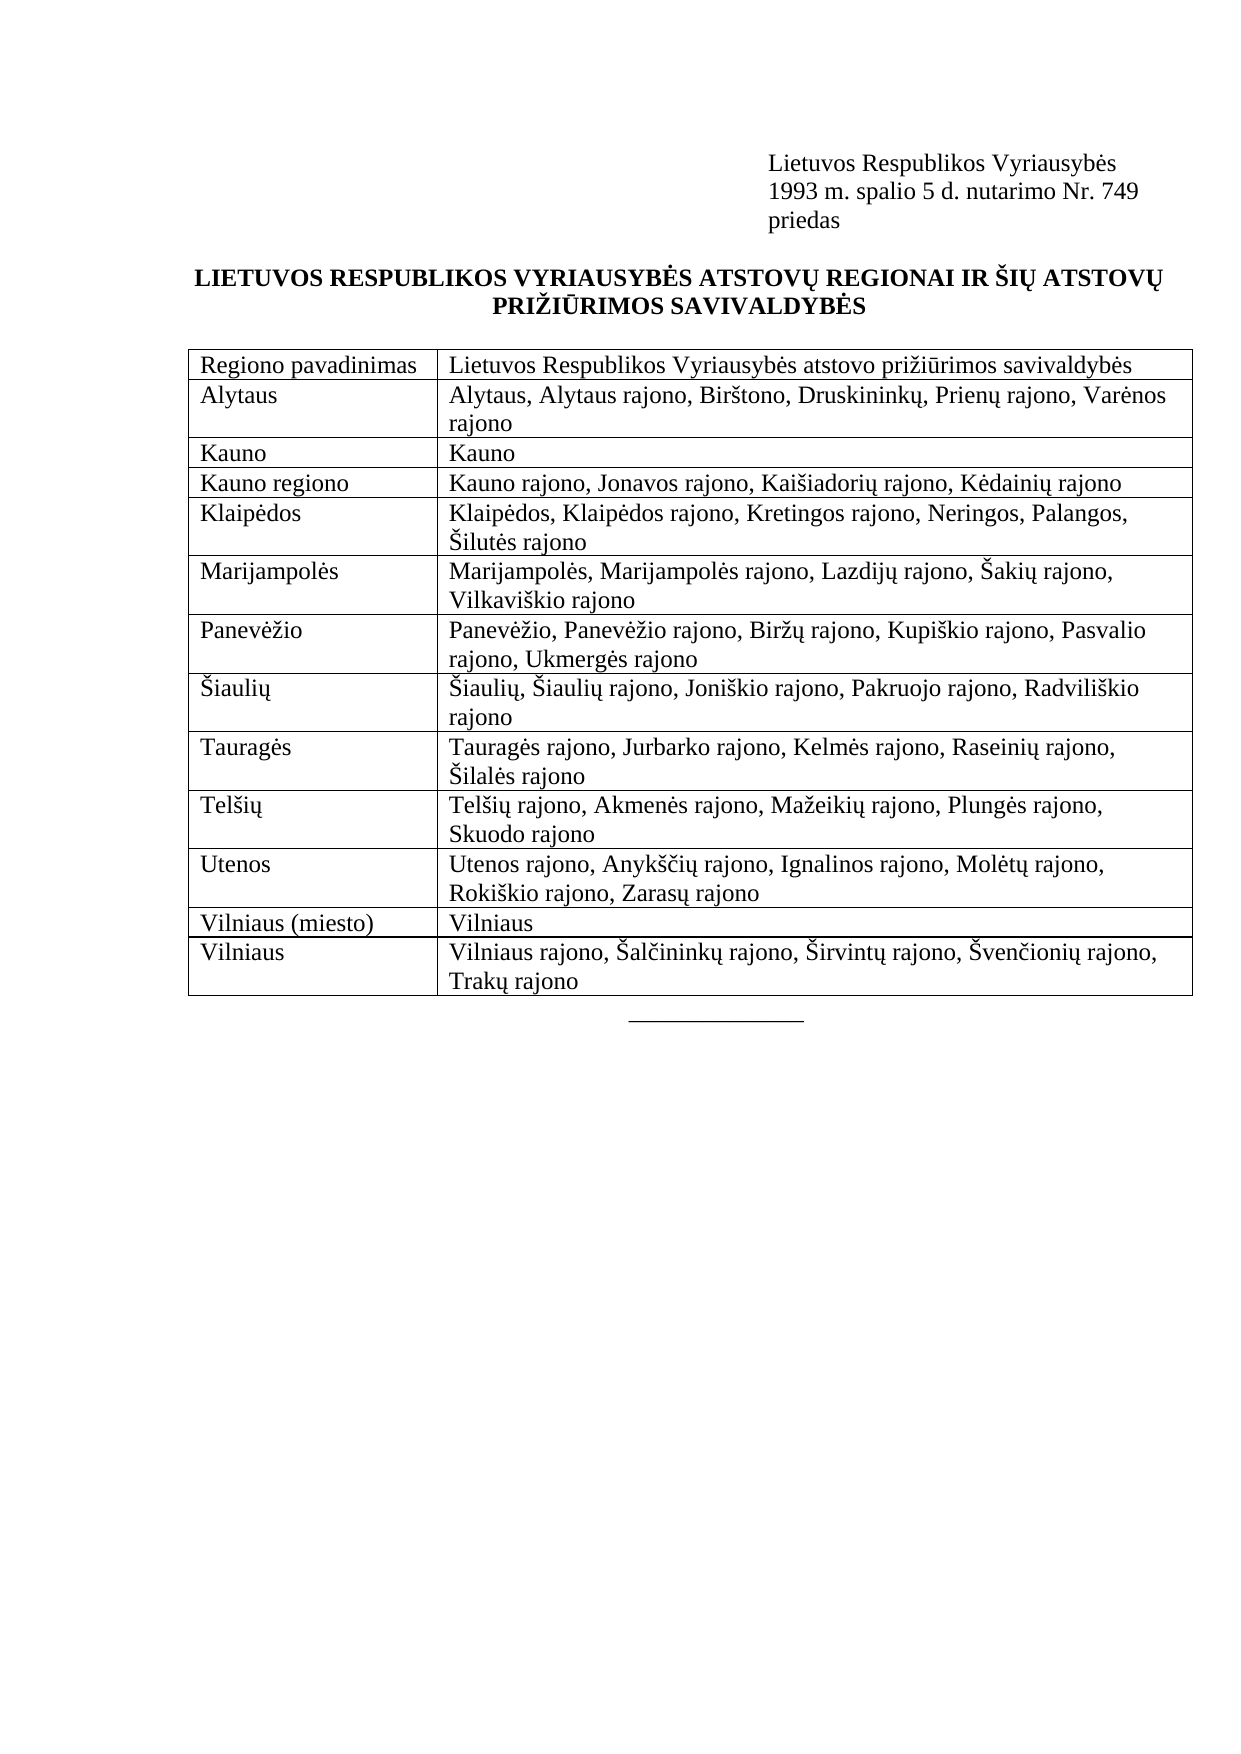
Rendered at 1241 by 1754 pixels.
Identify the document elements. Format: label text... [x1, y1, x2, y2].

table_header Regiono pavadinimas [189, 350, 437, 379]
table_cell Alytaus [189, 380, 437, 437]
table_cell Tauragės [189, 732, 437, 789]
table_cell Vilniaus (miesto) [189, 908, 437, 936]
table_cell Marijampolės [189, 556, 437, 614]
table_cell Panevėžio [189, 615, 437, 672]
table_cell Tauragės rajono, Jurbarko rajono, Kelmės rajono, Raseinių rajono, Šilalės rajono [438, 732, 1192, 789]
table_header Lietuvos Respublikos Vyriausybės atstovo prižiūrimos savivaldybės [438, 350, 1192, 379]
table_cell Alytaus, Alytaus rajono, Birštono, Druskininkų, Prienų rajono, Varėnos rajono [438, 380, 1192, 437]
table_cell Vilniaus [438, 908, 1192, 936]
table_cell Vilniaus rajono, Šalčininkų rajono, Širvintų rajono, Švenčionių rajono, Trakų rajono [438, 938, 1192, 995]
table_cell Telšių rajono, Akmenės rajono, Mažeikių rajono, Plungės rajono, Skuodo rajono [438, 791, 1192, 848]
table_cell Telšių [189, 791, 437, 848]
table_cell Kauno [189, 438, 437, 467]
table_cell Šiaulių, Šiaulių rajono, Joniškio rajono, Pakruojo rajono, Radviliškio rajono [438, 674, 1192, 731]
table_cell Šiaulių [189, 674, 437, 731]
text ______________ [251, 996, 1181, 1025]
table_cell Klaipėdos, Klaipėdos rajono, Kretingos rajono, Neringos, Palangos, Šilutės rajono [438, 498, 1192, 555]
table_cell Marijampolės, Marijampolės rajono, Lazdijų rajono, Šakių rajono, Vilkaviškio rajono [438, 556, 1192, 614]
table_cell Klaipėdos [189, 498, 437, 555]
table_cell Vilniaus [189, 938, 437, 995]
text priedas [177, 205, 1181, 234]
table_cell Utenos [189, 849, 437, 907]
table_cell Utenos rajono, Anykščių rajono, Ignalinos rajono, Molėtų rajono, Rokiškio rajono, Zarasų rajono [438, 849, 1192, 907]
table_cell Kauno regiono [189, 468, 437, 497]
text Lietuvos Respublikos Vyriausybės [177, 148, 1181, 176]
text 1993 m. spalio 5 d. nutarimo Nr. 749 [177, 176, 1181, 205]
text LIETUVOS RESPUBLIKOS VYRIAUSYBĖS ATSTOVŲ REGIONAI IR ŠIŲ ATSTOVŲ PRIŽIŪRIMOS SAVIVALDYBĖS [177, 263, 1181, 320]
table_cell Panevėžio, Panevėžio rajono, Biržų rajono, Kupiškio rajono, Pasvalio rajono, Ukmergės rajono [438, 615, 1192, 672]
table_cell Kauno rajono, Jonavos rajono, Kaišiadorių rajono, Kėdainių rajono [438, 468, 1192, 497]
table_cell Kauno [438, 438, 1192, 467]
